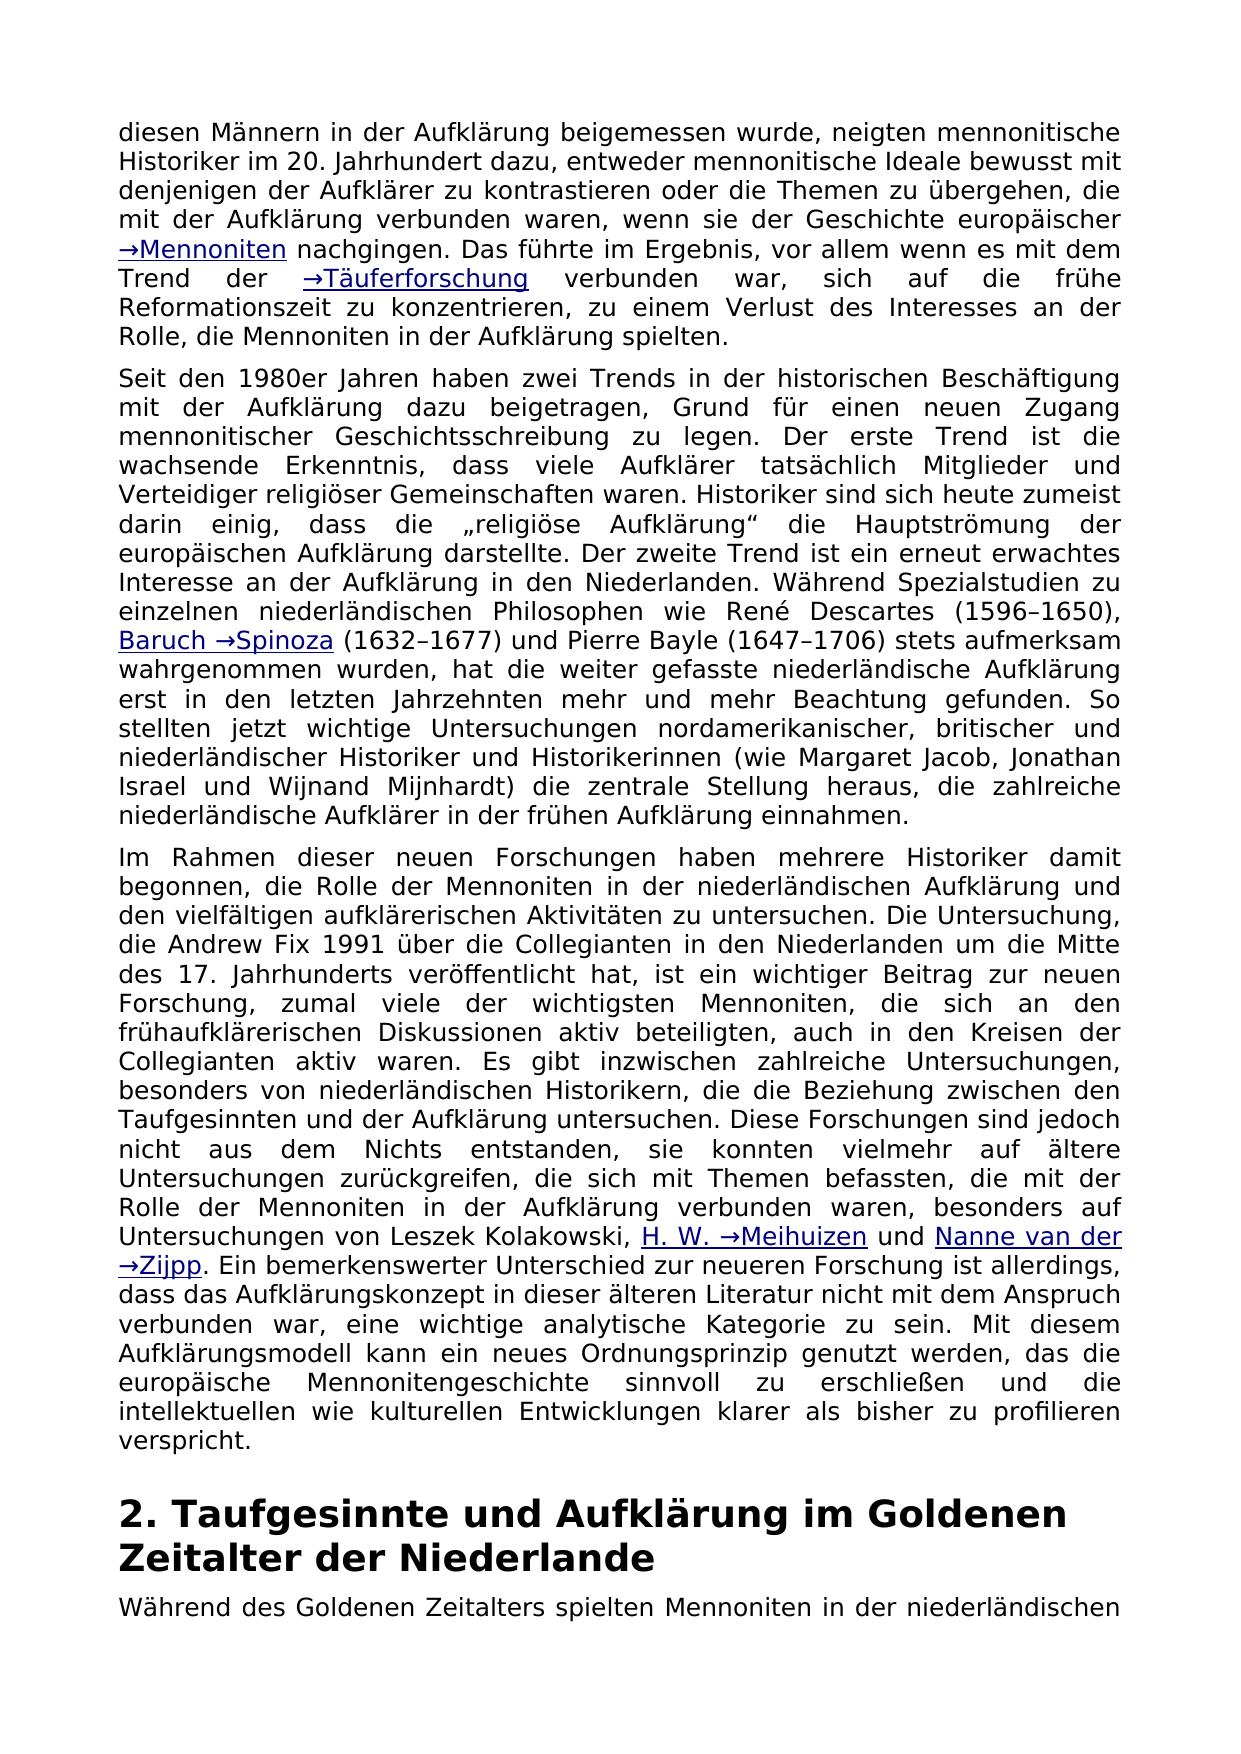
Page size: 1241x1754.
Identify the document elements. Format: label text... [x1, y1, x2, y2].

text Während des Goldenen Zeitalters spielten Mennoniten in der niederländischen [118, 1593, 1122, 1622]
subtitle 2. Taufgesinnte und Aufklärung im Goldenen Zeitalter der Niederlande [118, 1493, 1122, 1580]
text Im Rahmen dieser neuen Forschungen haben mehrere Historiker damit begonnen, die Rolle der Mennoniten in der niederländischen Aufklärung und den vielfältigen aufklärerischen Aktivitäten zu untersuchen. Die Untersuchung, die Andrew Fix 1991 über die Collegianten in den Niederlanden um die Mitte des 17. Jahrhunderts veröffentlicht hat, ist ein wichtiger Beitrag zur neuen Forschung, zumal viele der wichtigsten Mennoniten, die sich an den frühaufklärerischen Diskussionen aktiv beteiligten, auch in den Kreisen der Collegianten aktiv waren. Es gibt inzwischen zahlreiche Untersuchungen, besonders von niederländischen Historikern, die die Beziehung zwischen den Taufgesinnten und der Aufklärung untersuchen. Diese Forschungen sind jedoch nicht aus dem Nichts entstanden, sie konnten vielmehr auf ältere Untersuchungen zurückgreifen, die sich mit Themen befassten, die mit der Rolle der Mennoniten in der Aufklärung verbunden waren, besonders auf Untersuchungen von Leszek Kolakowski, H. W. →Meihuizen und Nanne van der →Zijpp. Ein bemerkenswerter Unterschied zur neueren Forschung ist allerdings, dass das Aufklärungskonzept in dieser älteren Literatur nicht mit dem Anspruch verbunden war, eine wichtige analytische Kategorie zu sein. Mit diesem Aufklärungsmodell kann ein neues Ordnungsprinzip genutzt werden, das die europäische Mennonitengeschichte sinnvoll zu erschließen und die intellektuellen wie kulturellen Entwicklungen klarer als bisher zu profilieren verspricht. [118, 843, 1122, 1456]
text Seit den 1980er Jahren haben zwei Trends in der historischen Beschäftigung mit der Aufklärung dazu beigetragen, Grund für einen neuen Zugang mennonitischer Geschichtsschreibung zu legen. Der erste Trend ist die wachsende Erkenntnis, dass viele Aufklärer tatsächlich Mitglieder und Verteidiger religiöser Gemeinschaften waren. Historiker sind sich heute zumeist darin einig, dass die „religiöse Aufklärung“ die Hauptströmung der europäischen Aufklärung darstellte. Der zweite Trend ist ein erneut erwachtes Interesse an der Aufklärung in den Niederlanden. Während Spezialstudien zu einzelnen niederländischen Philosophen wie René Descartes (1596–1650), Baruch →Spinoza (1632–1677) und Pierre Bayle (1647–1706) stets aufmerksam wahrgenommen wurden, hat die weiter gefasste niederländische Aufklärung erst in den letzten Jahrzehnten mehr und mehr Beachtung gefunden. So stellten jetzt wichtige Untersuchungen nordamerikanischer, britischer und niederländischer Historiker und Historikerinnen (wie Margaret Jacob, Jonathan Israel und Wijnand Mijnhardt) die zentrale Stellung heraus, die zahlreiche niederländische Aufklärer in der frühen Aufklärung einnahmen. [118, 364, 1122, 831]
text diesen Männern in der Aufklärung beigemessen wurde, neigten mennonitische Historiker im 20. Jahrhundert dazu, entweder mennonitische Ideale bewusst mit denjenigen der Aufklärer zu kontrastieren oder die Themen zu übergehen, die mit der Aufklärung verbunden waren, wenn sie der Geschichte europäischer →Mennoniten nachgingen. Das führte im Ergebnis, vor allem wenn es mit dem Trend der →Täuferforschung verbunden war, sich auf die frühe Reformationszeit zu konzentrieren, zu einem Verlust des Interesses an der Rolle, die Mennoniten in der Aufklärung spielten. [118, 118, 1122, 351]
